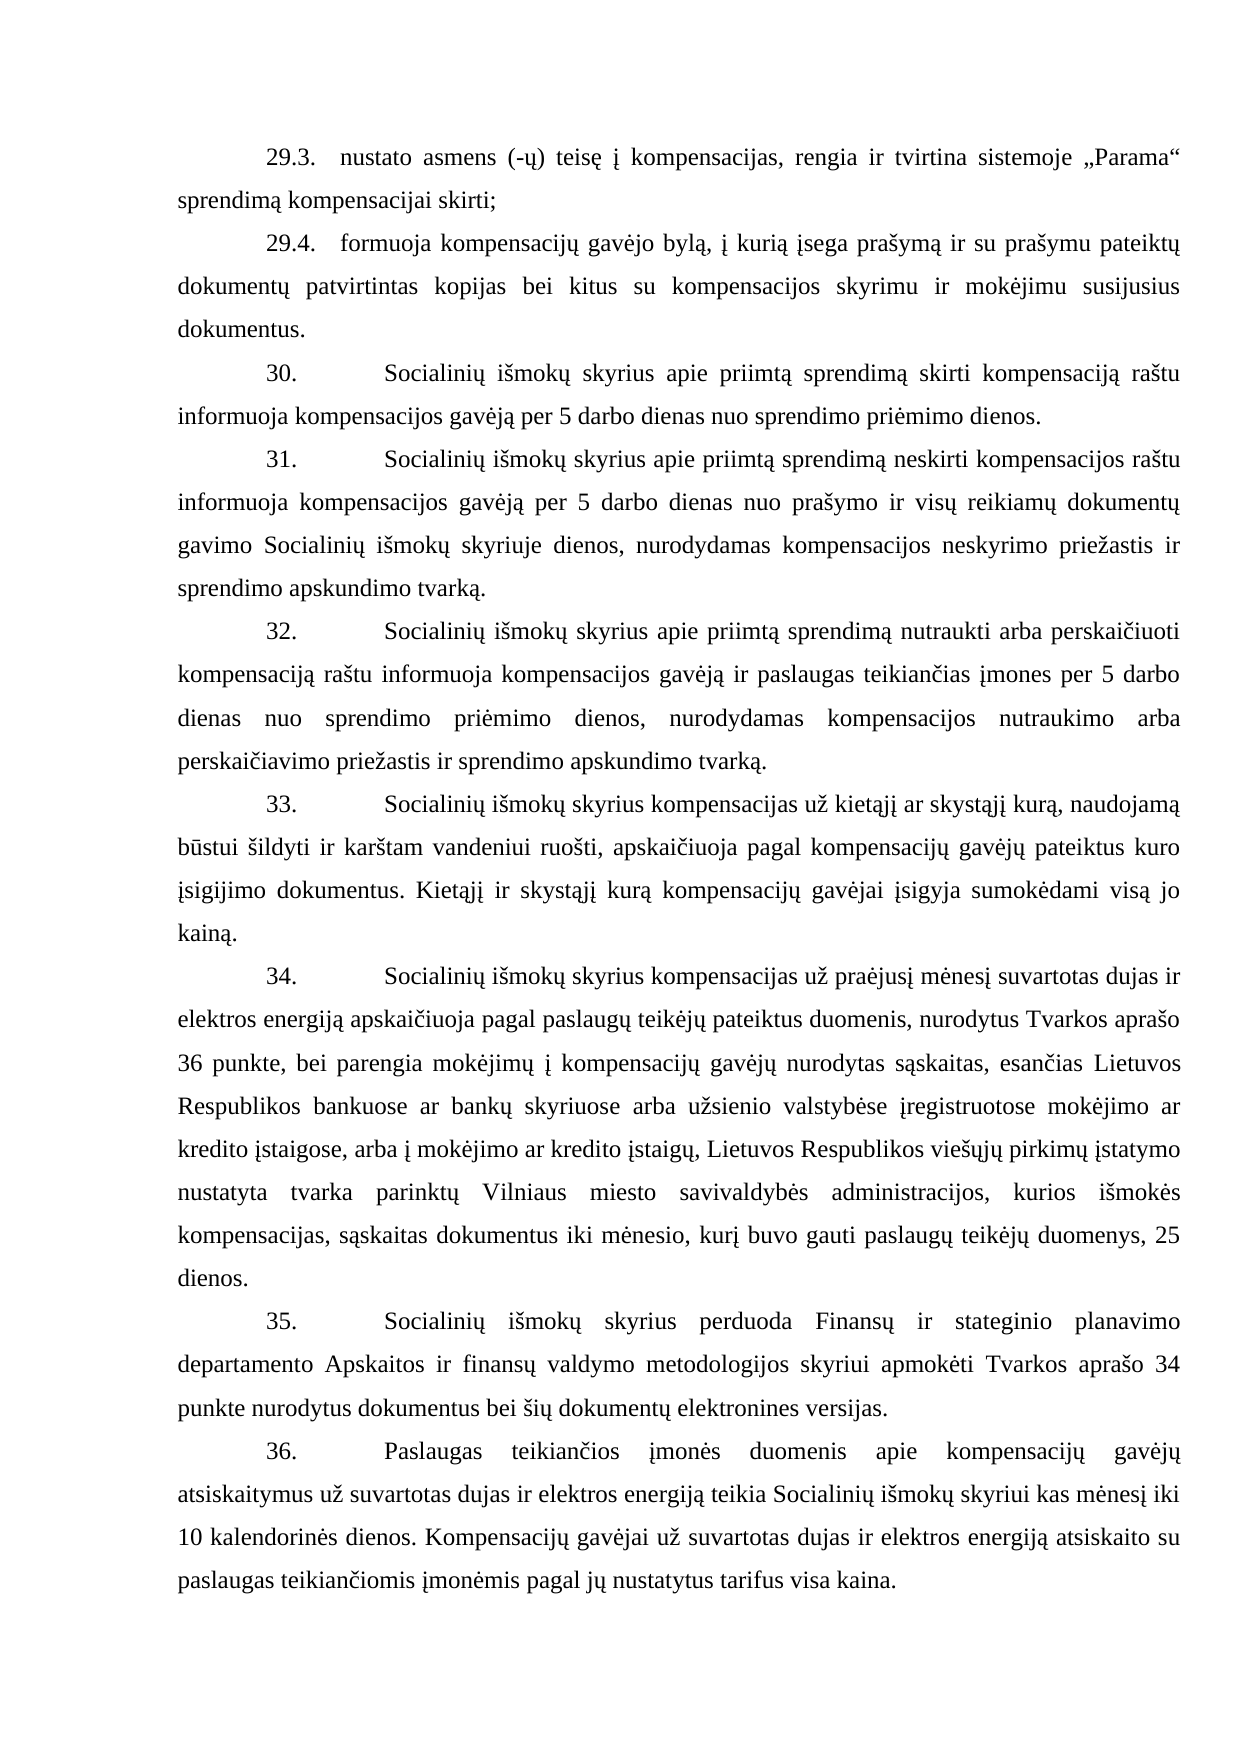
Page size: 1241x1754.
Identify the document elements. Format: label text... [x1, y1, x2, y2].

text 36. Paslaugas teikiančios įmonės duomenis apie kompensacijų gavėjų atsiskaitymus už suvartotas dujas ir elektros energiją teikia Socialinių išmokų skyriui kas mėnesį iki 10 kalendorinės dienos. Kompensacijų gavėjai už suvartotas dujas ir elektros energiją atsiskaito su paslaugas teikiančiomis įmonėmis pagal jų nustatytus tarifus visa kaina. [177, 1436, 1181, 1594]
text 31. Socialinių išmokų skyrius apie priimtą sprendimą neskirti kompensacijos raštu informuoja kompensacijos gavėją per 5 darbo dienas nuo prašymo ir visų reikiamų dokumentų gavimo Socialinių išmokų skyriuje dienos, nurodydamas kompensacijos neskyrimo priežastis ir sprendimo apskundimo tvarką. [177, 444, 1181, 602]
text 35. Socialinių išmokų skyrius perduoda Finansų ir stateginio planavimo departamento Apskaitos ir finansų valdymo metodologijos skyriui apmokėti Tvarkos aprašo 34 punkte nurodytus dokumentus bei šių dokumentų elektronines versijas. [177, 1306, 1181, 1421]
text 34. Socialinių išmokų skyrius kompensacijas už praėjusį mėnesį suvartotas dujas ir elektros energiją apskaičiuoja pagal paslaugų teikėjų pateiktus duomenis, nurodytus Tvarkos aprašo 36 punkte, bei parengia mokėjimų į kompensacijų gavėjų nurodytas sąskaitas, esančias Lietuvos Respublikos bankuose ar bankų skyriuose arba užsienio valstybėse įregistruotose mokėjimo ar kredito įstaigose, arba į mokėjimo ar kredito įstaigų, Lietuvos Respublikos viešųjų pirkimų įstatymo nustatyta tvarka parinktų Vilniaus miesto savivaldybės administracijos, kurios išmokės kompensacijas, sąskaitas dokumentus iki mėnesio, kurį buvo gauti paslaugų teikėjų duomenys, 25 dienos. [177, 961, 1181, 1292]
text 30. Socialinių išmokų skyrius apie priimtą sprendimą skirti kompensaciją raštu informuoja kompensacijos gavėją per 5 darbo dienas nuo sprendimo priėmimo dienos. [177, 358, 1181, 429]
text 29.3. nustato asmens (-ų) teisę į kompensacijas, rengia ir tvirtina sistemoje „Parama“ sprendimą kompensacijai skirti; [177, 142, 1181, 214]
text 33. Socialinių išmokų skyrius kompensacijas už kietąjį ar skystąjį kurą, naudojamą būstui šildyti ir karštam vandeniui ruošti, apskaičiuoja pagal kompensacijų gavėjų pateiktus kuro įsigijimo dokumentus. Kietąjį ir skystąjį kurą kompensacijų gavėjai įsigyja sumokėdami visą jo kainą. [177, 789, 1181, 947]
text 29.4. formuoja kompensacijų gavėjo bylą, į kurią įsega prašymą ir su prašymu pateiktų dokumentų patvirtintas kopijas bei kitus su kompensacijos skyrimu ir mokėjimu susijusius dokumentus. [177, 228, 1181, 343]
text 32. Socialinių išmokų skyrius apie priimtą sprendimą nutraukti arba perskaičiuoti kompensaciją raštu informuoja kompensacijos gavėją ir paslaugas teikiančias įmones per 5 darbo dienas nuo sprendimo priėmimo dienos, nurodydamas kompensacijos nutraukimo arba perskaičiavimo priežastis ir sprendimo apskundimo tvarką. [177, 616, 1181, 774]
